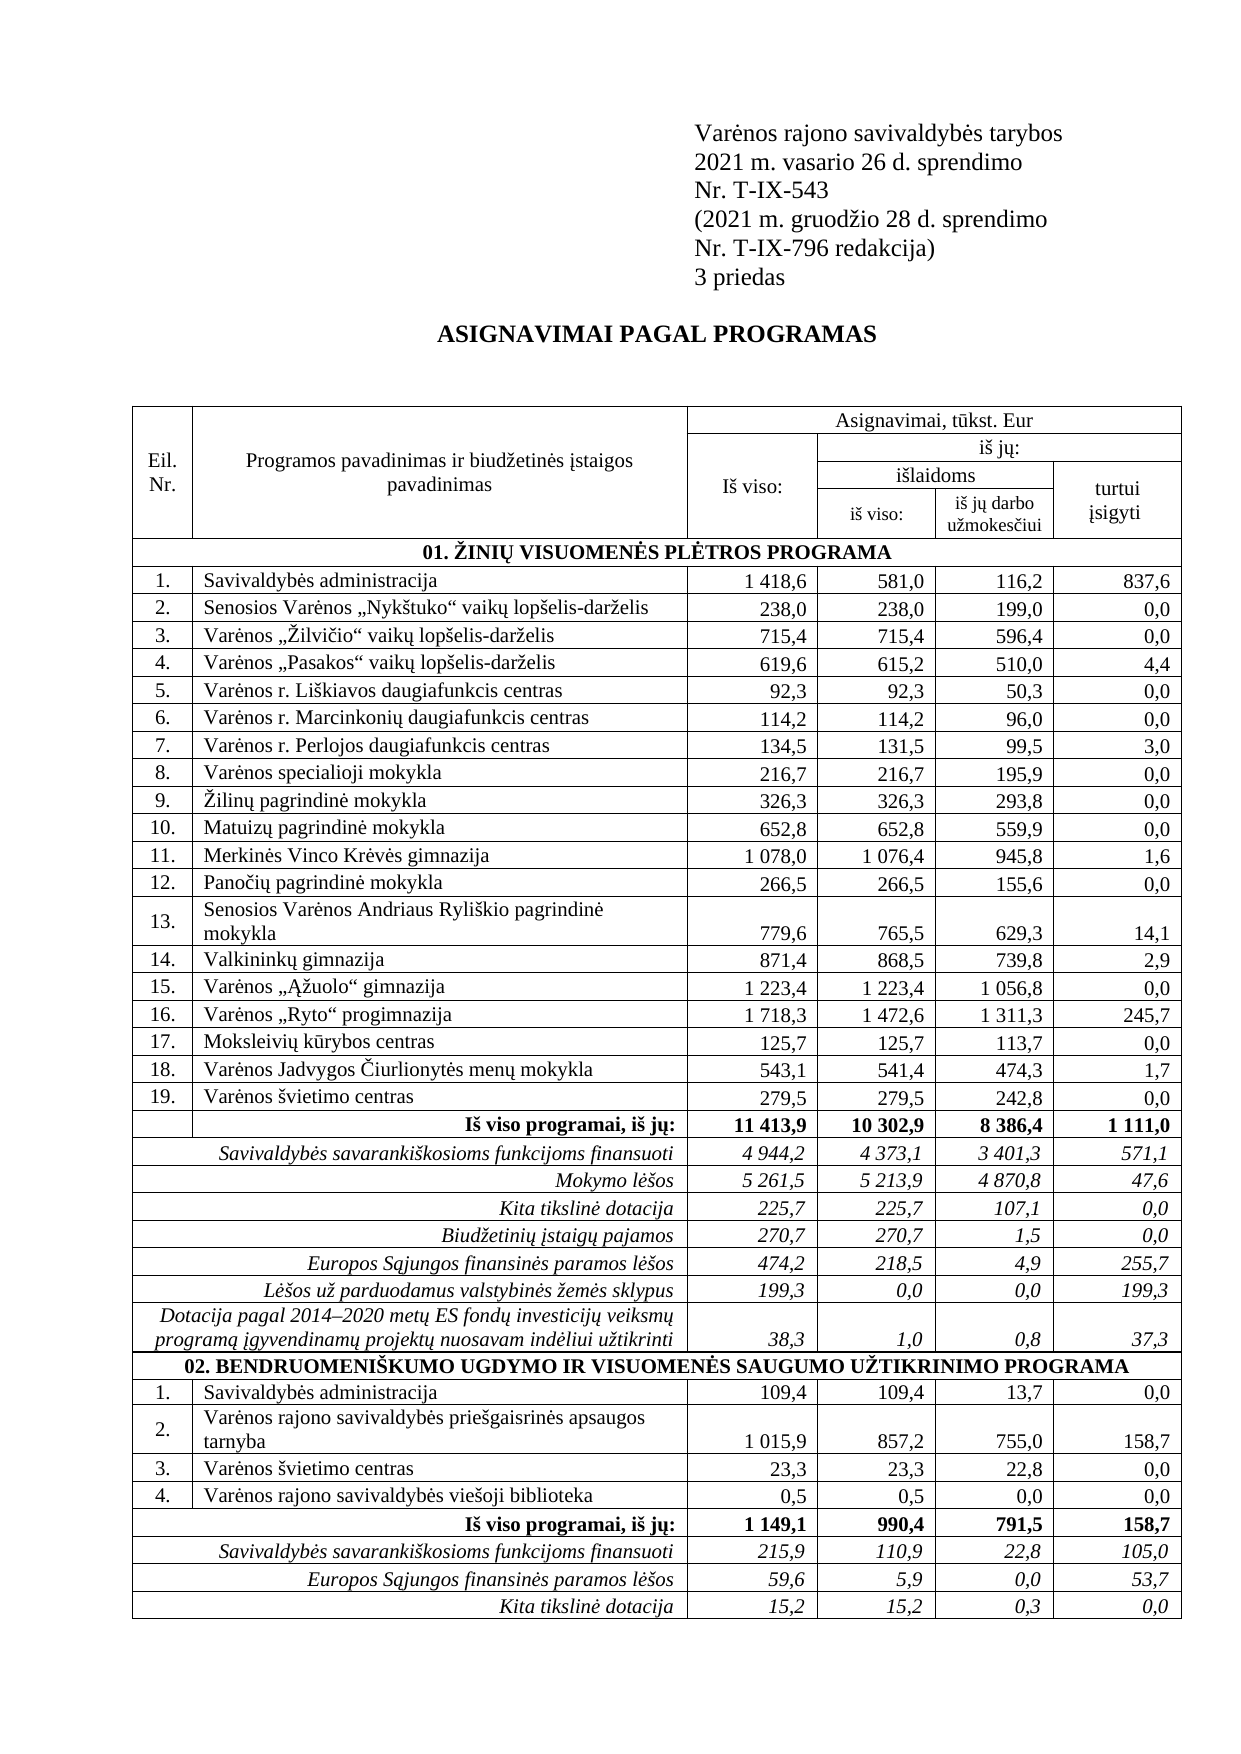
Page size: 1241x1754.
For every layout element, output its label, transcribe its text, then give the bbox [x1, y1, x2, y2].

table_cell 1 015,9 [688, 1405, 817, 1453]
table_cell 215,9 [688, 1537, 817, 1563]
table_cell 581,0 [818, 567, 935, 593]
table_cell 4. [133, 1482, 192, 1508]
table_cell 0,0 [1054, 1028, 1181, 1055]
table_cell Iš viso programai, iš jų: [133, 1509, 687, 1536]
table_cell 1 111,0 [1054, 1111, 1181, 1137]
table_cell 1,6 [1054, 842, 1181, 868]
table_cell Varėnos švietimo centras [193, 1083, 687, 1110]
table_cell 14. [133, 946, 192, 972]
table_cell 326,3 [688, 787, 817, 813]
table_cell 0,0 [1054, 1221, 1181, 1247]
table_cell 326,3 [818, 787, 935, 813]
table_cell 131,5 [818, 732, 935, 758]
table_cell Europos Sąjungos finansinės paramos lėšos [133, 1248, 687, 1275]
table_cell 4. [133, 649, 192, 676]
table_cell 6. [133, 704, 192, 731]
table_cell 8. [133, 759, 192, 786]
table_cell 158,7 [1054, 1405, 1181, 1453]
table_cell 474,2 [688, 1248, 817, 1275]
table_cell Savivaldybės administracija [193, 567, 687, 593]
table_cell 47,6 [1054, 1166, 1181, 1192]
table_cell Varėnos specialioji mokykla [193, 759, 687, 786]
table_cell 652,8 [818, 814, 935, 841]
table_cell iš jų darbo užmokesčiui [936, 489, 1053, 538]
table_cell Varėnos r. Liškiavos daugiafunkcis centras [193, 677, 687, 703]
table_cell 629,3 [936, 897, 1053, 945]
table_cell 114,2 [688, 704, 817, 731]
table_cell 105,0 [1054, 1537, 1181, 1563]
text Nr. T-IX-796 redakcija) [694, 233, 1181, 262]
table_cell 59,6 [688, 1564, 817, 1591]
table_header Programos pavadinimas ir biudžetinės įstaigos pavadinimas [193, 407, 687, 538]
table_cell 199,3 [688, 1276, 817, 1302]
table_cell 15,2 [818, 1592, 935, 1618]
table_cell 134,5 [688, 732, 817, 758]
table_cell 15,2 [688, 1592, 817, 1618]
table_cell 990,4 [818, 1509, 935, 1536]
table_cell 0,0 [936, 1276, 1053, 1302]
table_cell 1 418,6 [688, 567, 817, 593]
table_cell 0,0 [1054, 1380, 1181, 1404]
table_cell 216,7 [688, 759, 817, 786]
table_cell 155,6 [936, 869, 1053, 896]
table_cell Varėnos r. Marcinkonių daugiafunkcis centras [193, 704, 687, 731]
table_cell 0,0 [936, 1564, 1053, 1591]
table_cell 2. [133, 1405, 192, 1453]
table_cell 0,0 [1054, 1454, 1181, 1481]
table_cell 871,4 [688, 946, 817, 972]
table_cell 92,3 [688, 677, 817, 703]
table_cell 53,7 [1054, 1564, 1181, 1591]
table_cell 0,0 [1054, 677, 1181, 703]
table_cell 23,3 [688, 1454, 817, 1481]
table_cell Kita tikslinė dotacija [192, 1592, 687, 1618]
table_cell Savivaldybės savarankiškosioms funkcijoms finansuoti [133, 1537, 687, 1563]
table_cell 99,5 [936, 732, 1053, 758]
table_cell 279,5 [688, 1083, 817, 1110]
table_cell 266,5 [688, 869, 817, 896]
table_cell [133, 1564, 192, 1591]
table_cell Žilinų pagrindinė mokykla [193, 787, 687, 813]
table_cell 238,0 [688, 594, 817, 621]
table_cell 0,0 [1054, 594, 1181, 621]
table_cell 225,7 [818, 1193, 935, 1220]
table_cell 1 311,3 [936, 1001, 1053, 1027]
table_cell 4 373,1 [818, 1138, 935, 1165]
table_cell 0,8 [936, 1303, 1053, 1351]
table_cell 619,6 [688, 649, 817, 676]
table_cell 238,0 [818, 594, 935, 621]
table_cell 10 302,9 [818, 1111, 935, 1137]
table_cell 5. [133, 677, 192, 703]
table_cell 22,8 [936, 1454, 1053, 1481]
table_cell Iš viso programai, iš jų: [193, 1111, 687, 1137]
table_cell 18. [133, 1056, 192, 1082]
table_cell Varėnos „Ryto“ progimnazija [193, 1001, 687, 1027]
table_cell Varėnos r. Perlojos daugiafunkcis centras [193, 732, 687, 758]
table_cell 1 223,4 [818, 973, 935, 1000]
table_cell Biudžetinių įstaigų pajamos [133, 1221, 687, 1247]
table_cell Dotacija pagal 2014–2020 metų ES fondų investicijų veiksmų programą įgyvendinamų projektų nuosavam indėliui užtikrinti [133, 1303, 687, 1351]
table_cell 3 401,3 [936, 1138, 1053, 1165]
table_cell 242,8 [936, 1083, 1053, 1110]
text Varėnos rajono savivaldybės tarybos [133, 118, 1181, 147]
table_cell 10. [133, 814, 192, 841]
table_cell 116,2 [936, 567, 1053, 593]
table_cell 293,8 [936, 787, 1053, 813]
table_cell [133, 1592, 192, 1618]
table_cell 765,5 [818, 897, 935, 945]
table_cell 0,0 [936, 1482, 1053, 1508]
table_cell 2. [133, 594, 192, 621]
table_header Eil. Nr. [133, 407, 192, 538]
table_cell 14,1 [1054, 897, 1181, 945]
table_cell 510,0 [936, 649, 1053, 676]
table_cell 0,0 [1054, 787, 1181, 813]
table_cell 17. [133, 1028, 192, 1055]
table_cell Merkinės Vinco Krėvės gimnazija [193, 842, 687, 868]
table_cell 12. [133, 869, 192, 896]
table_cell 5 261,5 [688, 1166, 817, 1192]
table_cell Varėnos „Pasakos“ vaikų lopšelis-darželis [193, 649, 687, 676]
table_cell Kita tikslinė dotacija [133, 1193, 687, 1220]
table_cell 0,0 [1054, 869, 1181, 896]
table_cell 1 078,0 [688, 842, 817, 868]
table_cell 0,0 [1054, 704, 1181, 731]
table_cell 715,4 [688, 622, 817, 648]
table_cell 110,9 [818, 1537, 935, 1563]
table_cell 5,9 [818, 1564, 935, 1591]
table_cell 11. [133, 842, 192, 868]
table_cell Senosios Varėnos Andriaus Ryliškio pagrindinė mokykla [193, 897, 687, 945]
table_cell Moksleivių kūrybos centras [193, 1028, 687, 1055]
table_cell 0,0 [1054, 1193, 1181, 1220]
table_cell 1,5 [936, 1221, 1053, 1247]
table_cell Matuizų pagrindinė mokykla [193, 814, 687, 841]
table_cell 195,9 [936, 759, 1053, 786]
table_cell 0,3 [936, 1592, 1053, 1618]
table_cell 255,7 [1054, 1248, 1181, 1275]
table_cell 3,0 [1054, 732, 1181, 758]
table_cell 113,7 [936, 1028, 1053, 1055]
table_cell 4,4 [1054, 649, 1181, 676]
table_cell 1,0 [818, 1303, 935, 1351]
table_cell 596,4 [936, 622, 1053, 648]
text 2021 m. vasario 26 d. sprendimo [694, 147, 1181, 176]
table_cell Varėnos „Ąžuolo“ gimnazija [193, 973, 687, 1000]
table_cell 779,6 [688, 897, 817, 945]
table_cell Lėšos už parduodamus valstybinės žemės sklypus [192, 1276, 687, 1302]
table_cell 857,2 [818, 1405, 935, 1453]
table_cell 15. [133, 973, 192, 1000]
table_cell 109,4 [818, 1380, 935, 1404]
table_cell Mokymo lėšos [133, 1166, 687, 1192]
table_cell 541,4 [818, 1056, 935, 1082]
table_cell Varėnos „Žilvičio“ vaikų lopšelis-darželis [193, 622, 687, 648]
table_cell 13. [133, 897, 192, 945]
table_cell 16. [133, 1001, 192, 1027]
table_cell 270,7 [818, 1221, 935, 1247]
table_cell 0,0 [1054, 973, 1181, 1000]
table_cell 0,0 [818, 1276, 935, 1302]
table_cell 01. ŽINIŲ VISUOMENĖS PLĖTROS PROGRAMA [133, 539, 1181, 566]
table_cell 4 944,2 [688, 1138, 817, 1165]
table_cell 5 213,9 [818, 1166, 935, 1192]
table_cell 19. [133, 1083, 192, 1110]
table_cell 868,5 [818, 946, 935, 972]
table_cell 38,3 [688, 1303, 817, 1351]
table_cell 8 386,4 [936, 1111, 1053, 1137]
table_cell 1 472,6 [818, 1001, 935, 1027]
table_cell 0,0 [1054, 1592, 1181, 1618]
table_cell 216,7 [818, 759, 935, 786]
table_cell 0,5 [818, 1482, 935, 1508]
table_cell Varėnos rajono savivaldybės viešoji biblioteka [193, 1482, 687, 1508]
table_cell 3. [133, 622, 192, 648]
table_cell [133, 1276, 192, 1302]
table_cell 1 076,4 [818, 842, 935, 868]
table_cell 0,0 [1054, 814, 1181, 841]
table_cell 837,6 [1054, 567, 1181, 593]
table_cell 279,5 [818, 1083, 935, 1110]
table_cell iš jų: [818, 434, 1181, 461]
table_cell 199,0 [936, 594, 1053, 621]
table_cell 158,7 [1054, 1509, 1181, 1536]
table_cell 652,8 [688, 814, 817, 841]
table_cell 37,3 [1054, 1303, 1181, 1351]
table_cell 109,4 [688, 1380, 817, 1404]
table_cell 23,3 [818, 1454, 935, 1481]
table_cell 1,7 [1054, 1056, 1181, 1082]
table_cell 1. [133, 567, 192, 593]
table_cell Varėnos rajono savivaldybės priešgaisrinės apsaugos tarnyba [193, 1405, 687, 1453]
text (2021 m. gruodžio 28 d. sprendimo [694, 204, 1181, 233]
table_cell 739,8 [936, 946, 1053, 972]
table_cell 7. [133, 732, 192, 758]
table_cell 474,3 [936, 1056, 1053, 1082]
table_cell Panočių pagrindinė mokykla [193, 869, 687, 896]
table_cell 755,0 [936, 1405, 1053, 1453]
table_cell 13,7 [936, 1380, 1053, 1404]
table_cell Iš viso: [688, 434, 817, 538]
table_cell Savivaldybės savarankiškosioms funkcijoms finansuoti [133, 1138, 687, 1165]
table_cell 1 223,4 [688, 973, 817, 1000]
table_cell turtui įsigyti [1054, 462, 1181, 538]
table_cell 96,0 [936, 704, 1053, 731]
table_cell 225,7 [688, 1193, 817, 1220]
table_cell 199,3 [1054, 1276, 1181, 1302]
table_cell [133, 1111, 192, 1137]
table_cell 4,9 [936, 1248, 1053, 1275]
table_cell Savivaldybės administracija [193, 1380, 687, 1404]
table_cell 245,7 [1054, 1001, 1181, 1027]
table_cell Varėnos švietimo centras [193, 1454, 687, 1481]
table_cell 266,5 [818, 869, 935, 896]
text Nr. T-IX-543 [694, 176, 1181, 204]
table_cell 1 718,3 [688, 1001, 817, 1027]
table_cell 22,8 [936, 1537, 1053, 1563]
table_cell 1. [133, 1380, 192, 1404]
table_cell 107,1 [936, 1193, 1053, 1220]
table_cell 945,8 [936, 842, 1053, 868]
table_cell Senosios Varėnos „Nykštuko“ vaikų lopšelis-darželis [193, 594, 687, 621]
table_cell 571,1 [1054, 1138, 1181, 1165]
table_cell 1 056,8 [936, 973, 1053, 1000]
table_cell 11 413,9 [688, 1111, 817, 1137]
table_cell Varėnos Jadvygos Čiurlionytės menų mokykla [193, 1056, 687, 1082]
text ASIGNAVIMAI PAGAL PROGRAMAS [133, 319, 1181, 348]
table_cell 125,7 [818, 1028, 935, 1055]
table_cell 4 870,8 [936, 1166, 1053, 1192]
table_cell 615,2 [818, 649, 935, 676]
table_cell 218,5 [818, 1248, 935, 1275]
table_cell 114,2 [818, 704, 935, 731]
table_cell 92,3 [818, 677, 935, 703]
text 3 priedas [694, 262, 1181, 291]
table_cell 791,5 [936, 1509, 1053, 1536]
table_cell 715,4 [818, 622, 935, 648]
table_cell 50,3 [936, 677, 1053, 703]
table_cell 0,0 [1054, 1083, 1181, 1110]
table_cell Europos Sąjungos finansinės paramos lėšos [192, 1564, 687, 1591]
table_cell 02. BENDRUOMENIŠKUMO UGDYMO IR VISUOMENĖS SAUGUMO UŽTIKRINIMO PROGRAMA [133, 1353, 1181, 1379]
table_cell 1 149,1 [688, 1509, 817, 1536]
table_cell 559,9 [936, 814, 1053, 841]
table_cell iš viso: [818, 489, 935, 538]
table_cell 9. [133, 787, 192, 813]
table_cell 270,7 [688, 1221, 817, 1247]
table_cell 543,1 [688, 1056, 817, 1082]
table_cell 3. [133, 1454, 192, 1481]
table_header Asignavimai, tūkst. Eur [688, 407, 1181, 433]
table_cell išlaidoms [818, 462, 1053, 488]
table_cell 0,0 [1054, 622, 1181, 648]
table_cell 2,9 [1054, 946, 1181, 972]
table_cell 0,0 [1054, 759, 1181, 786]
table_cell Valkininkų gimnazija [193, 946, 687, 972]
table_cell 0,0 [1054, 1482, 1181, 1508]
table_cell 0,5 [688, 1482, 817, 1508]
table_cell 125,7 [688, 1028, 817, 1055]
